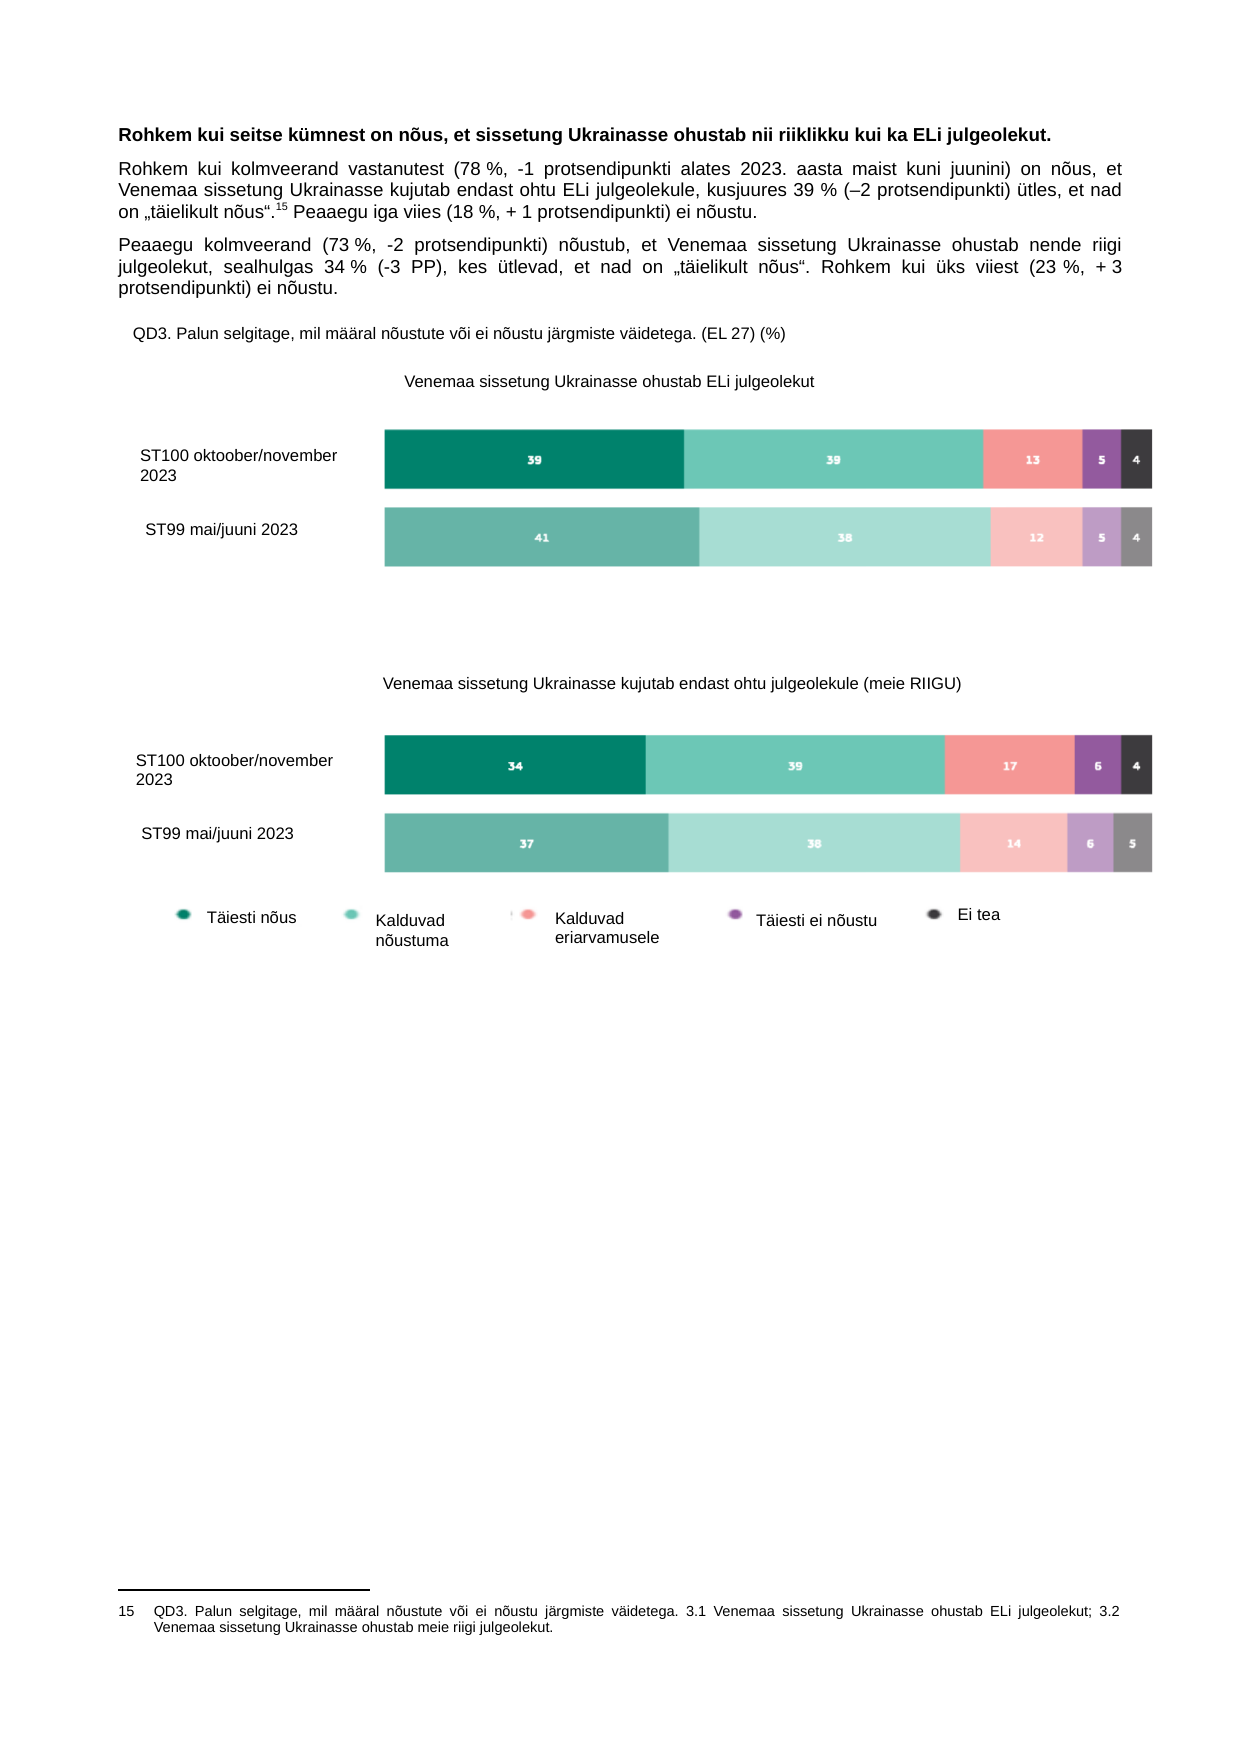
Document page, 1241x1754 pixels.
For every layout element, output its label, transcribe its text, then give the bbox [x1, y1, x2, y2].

text Rohkem kui seitse kümnest on nõus, et sissetung Ukrainasse ohustab nii riiklikku kui ka ELi julgeolekut. [118, 124, 1122, 146]
text Peaaegu kolmveerand (73 %, -2 protsendipunkti) nõustub, et Venemaa sissetung Ukrainasse ohustab nende riigi julgeolekut, sealhulgas 34 % (-3 PP), kes ütlevad, et nad on „täielikult nõus“. Rohkem kui üks viiest (23 %, + 3 protsendipunkti) ei nõustu. [118, 234, 1122, 299]
text Rohkem kui kolmveerand vastanutest (78 %, -1 protsendipunkti alates 2023. aasta maist kuni juunini) on nõus, et Venemaa sissetung Ukrainasse kujutab endast ohtu ELi julgeolekule, kusjuures 39 % (–2 protsendipunkti) ütles, et nad on „täielikult nõus“. Peaaegu iga viies (18 %, + 1 protsendipunkti) ei nõustu. [118, 157, 1122, 222]
picture [382, 422, 1156, 876]
text QD3. Palun selgitage, mil määral nõustute või ei nõustu järgmiste väidetega. 3.1 Venemaa sissetung Ukrainasse ohustab ELi julgeolekut; 3.2 Venemaa sissetung Ukrainasse ohustab meie riigi julgeolekut. [118, 1602, 1122, 1636]
picture [161, 896, 949, 934]
